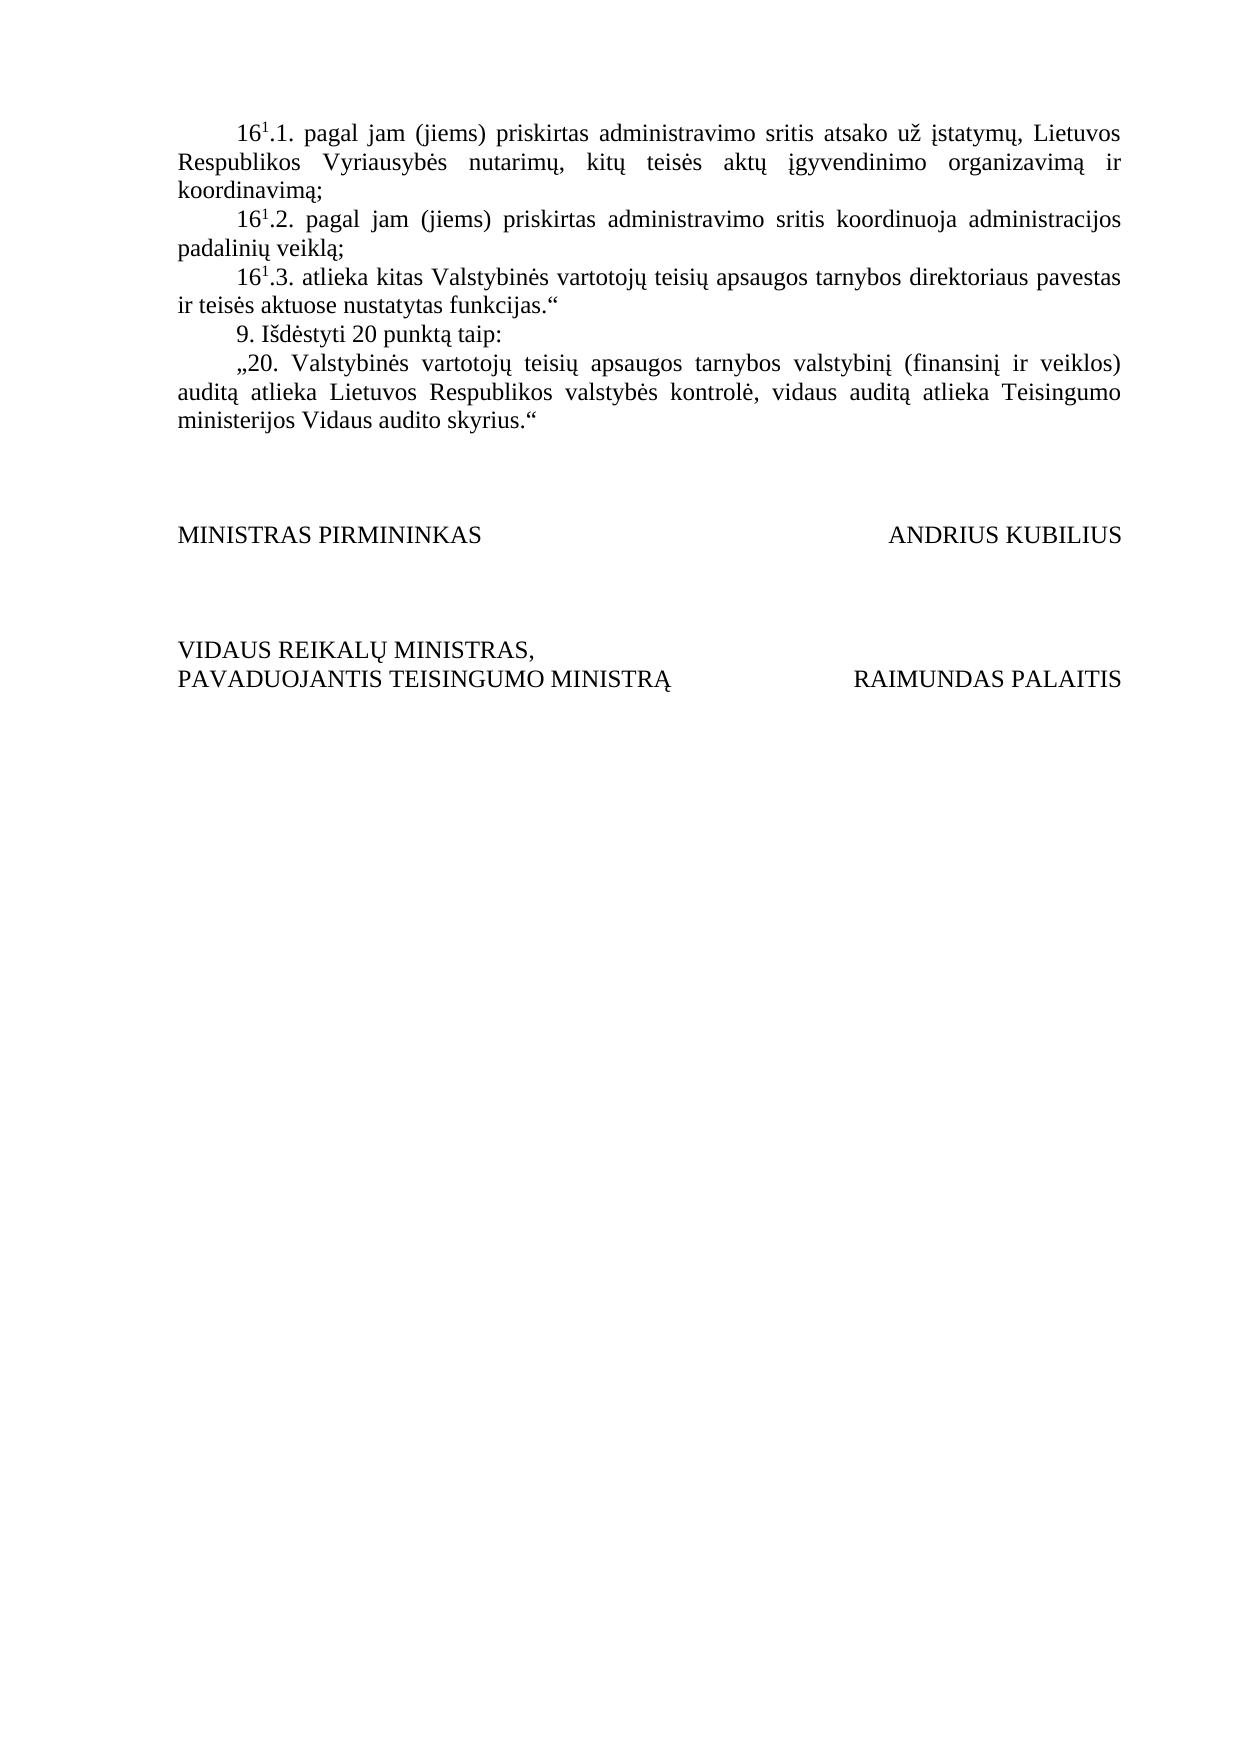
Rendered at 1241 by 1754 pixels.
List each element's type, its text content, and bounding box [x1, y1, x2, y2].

text MINISTRAS PIRMININKAS ANDRIUS KUBILIUS [177, 521, 1122, 549]
text VIDAUS REIKALŲ MINISTRAS, [177, 636, 1122, 664]
text 9. Išdėstyti 20 punktą taip: [177, 319, 1122, 348]
text 161.2. pagal jam (jiems) priskirtas administravimo sritis koordinuoja administracijos padalinių veiklą; [177, 204, 1122, 262]
text 161.1. pagal jam (jiems) priskirtas administravimo sritis atsako už įstatymų, Lietuvos Respublikos Vyriausybės nutarimų, kitų teisės aktų įgyvendinimo organizavimą ir koordinavimą; [177, 118, 1122, 204]
text 161.3. atlieka kitas Valstybinės vartotojų teisių apsaugos tarnybos direktoriaus pavestas ir teisės aktuose nustatytas funkcijas.“ [177, 262, 1122, 319]
text PAVADUOJANTIS TEISINGUMO MINISTRĄ RAIMUNDAS PALAITIS [177, 664, 1122, 693]
text „20. Valstybinės vartotojų teisių apsaugos tarnybos valstybinį (finansinį ir veiklos) auditą atlieka Lietuvos Respublikos valstybės kontrolė, vidaus auditą atlieka Teisingumo ministerijos Vidaus audito skyrius.“ [177, 348, 1122, 434]
